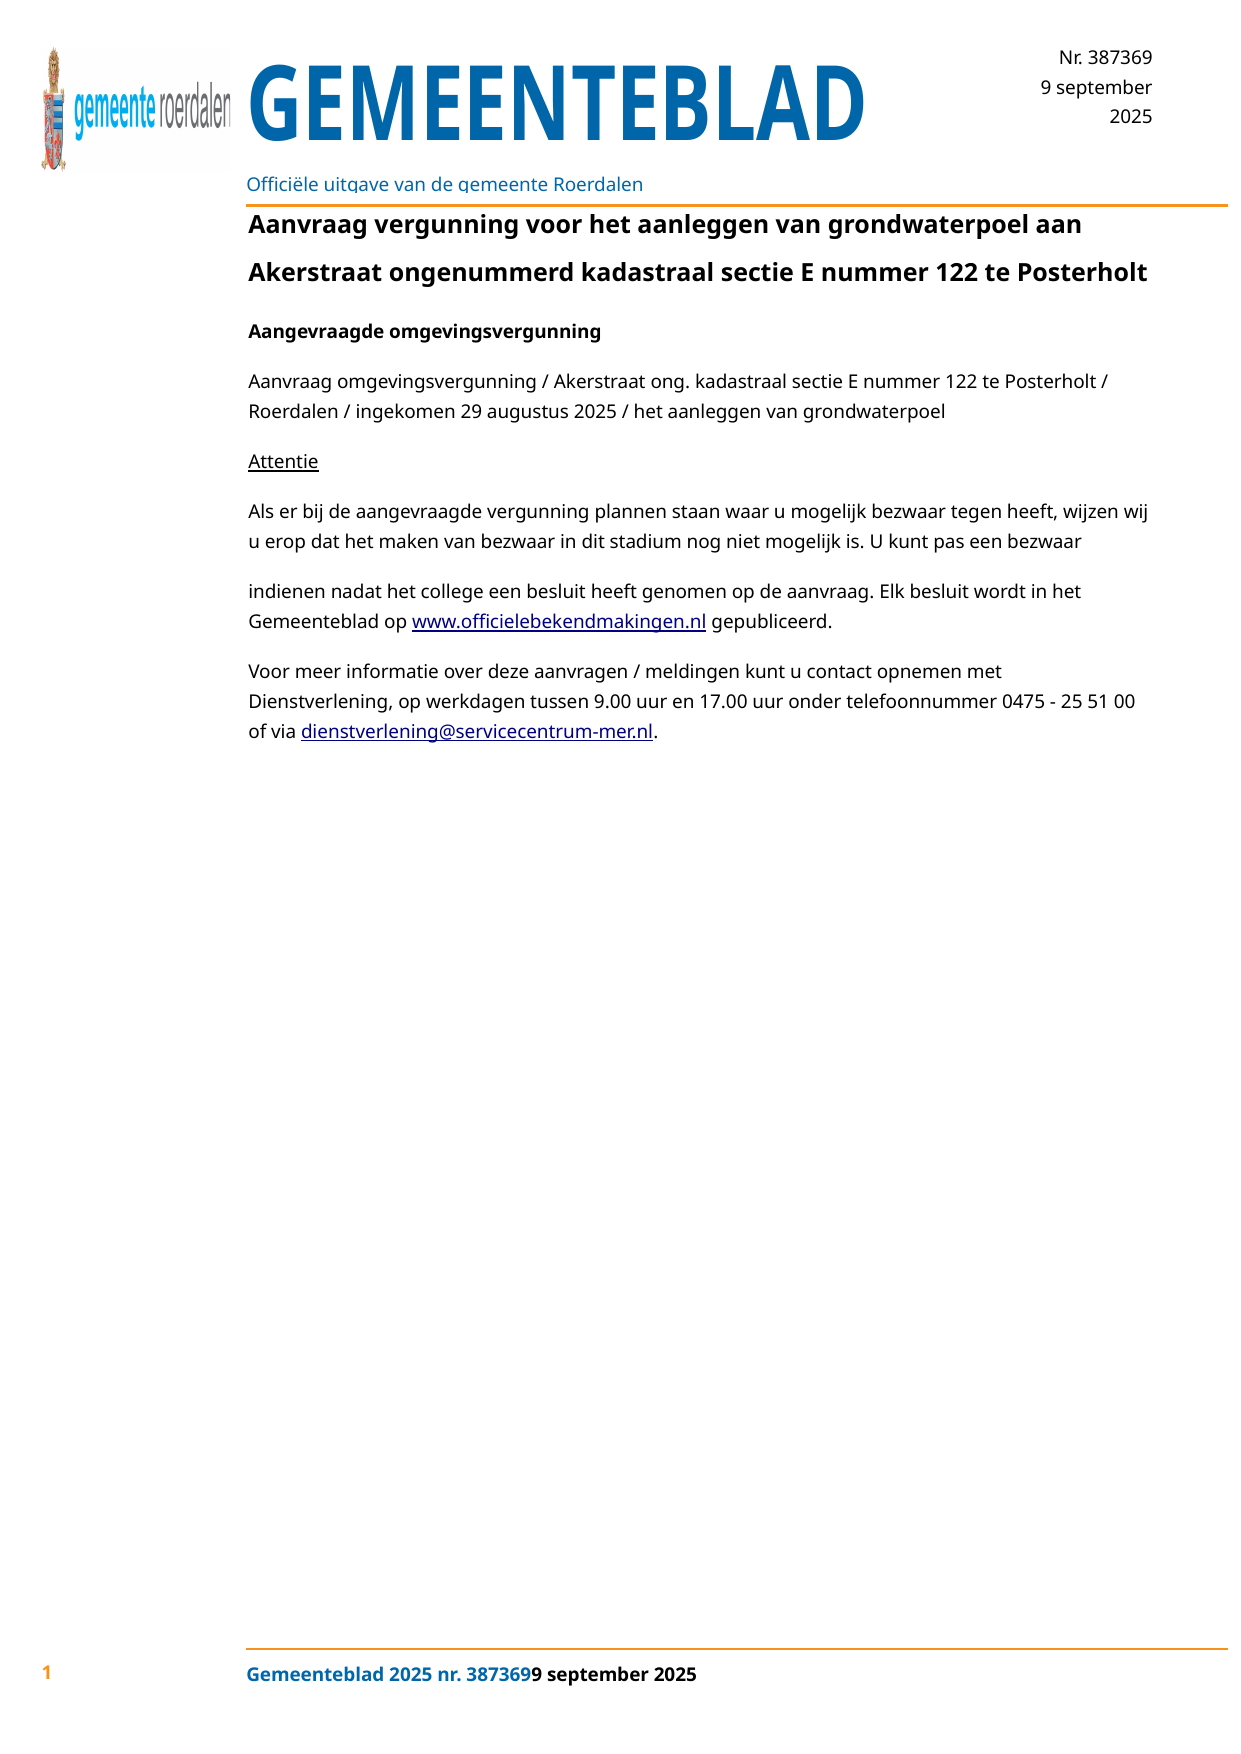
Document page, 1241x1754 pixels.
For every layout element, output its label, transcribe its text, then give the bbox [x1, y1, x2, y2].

text indienen nadat het college een besluit heeft genomen op de aanvraag. Elk besluit wordt in het Gemeenteblad op www.officielebekendmakingen.nl gepubliceerd. [248, 579, 1152, 634]
text Aanvraag vergunning voor het aanleggen van grondwaterpoel aan Akerstraat ongenummerd kadastraal sectie E nummer 122 te Posterholt [248, 207, 1152, 288]
text Aangevraagde omgevingsvergunning [248, 318, 1152, 344]
picture [41, 47, 231, 172]
text Voor meer informatie over deze aanvragen / meldingen kunt u contact opnemen met Dienstverlening, op werkdagen tussen 9.00 uur en 17.00 uur onder telefoonnummer 0475 - 25 51 00 of via dienstverlening@servicecentrum-mer.nl. [248, 659, 1152, 744]
text Aanvraag omgevingsvergunning / Akerstraat ong. kadastraal sectie E nummer 122 te Posterholt / Roerdalen / ingekomen 29 augustus 2025 / het aanleggen van grondwaterpoel [248, 368, 1152, 424]
text Als er bij de aangevraagde vergunning plannen staan waar u mogelijk bezwaar tegen heeft, wijzen wij u erop dat het maken van bezwaar in dit stadium nog niet mogelijk is. U kunt pas een bezwaar [248, 499, 1152, 554]
text Attentie [248, 448, 1152, 474]
